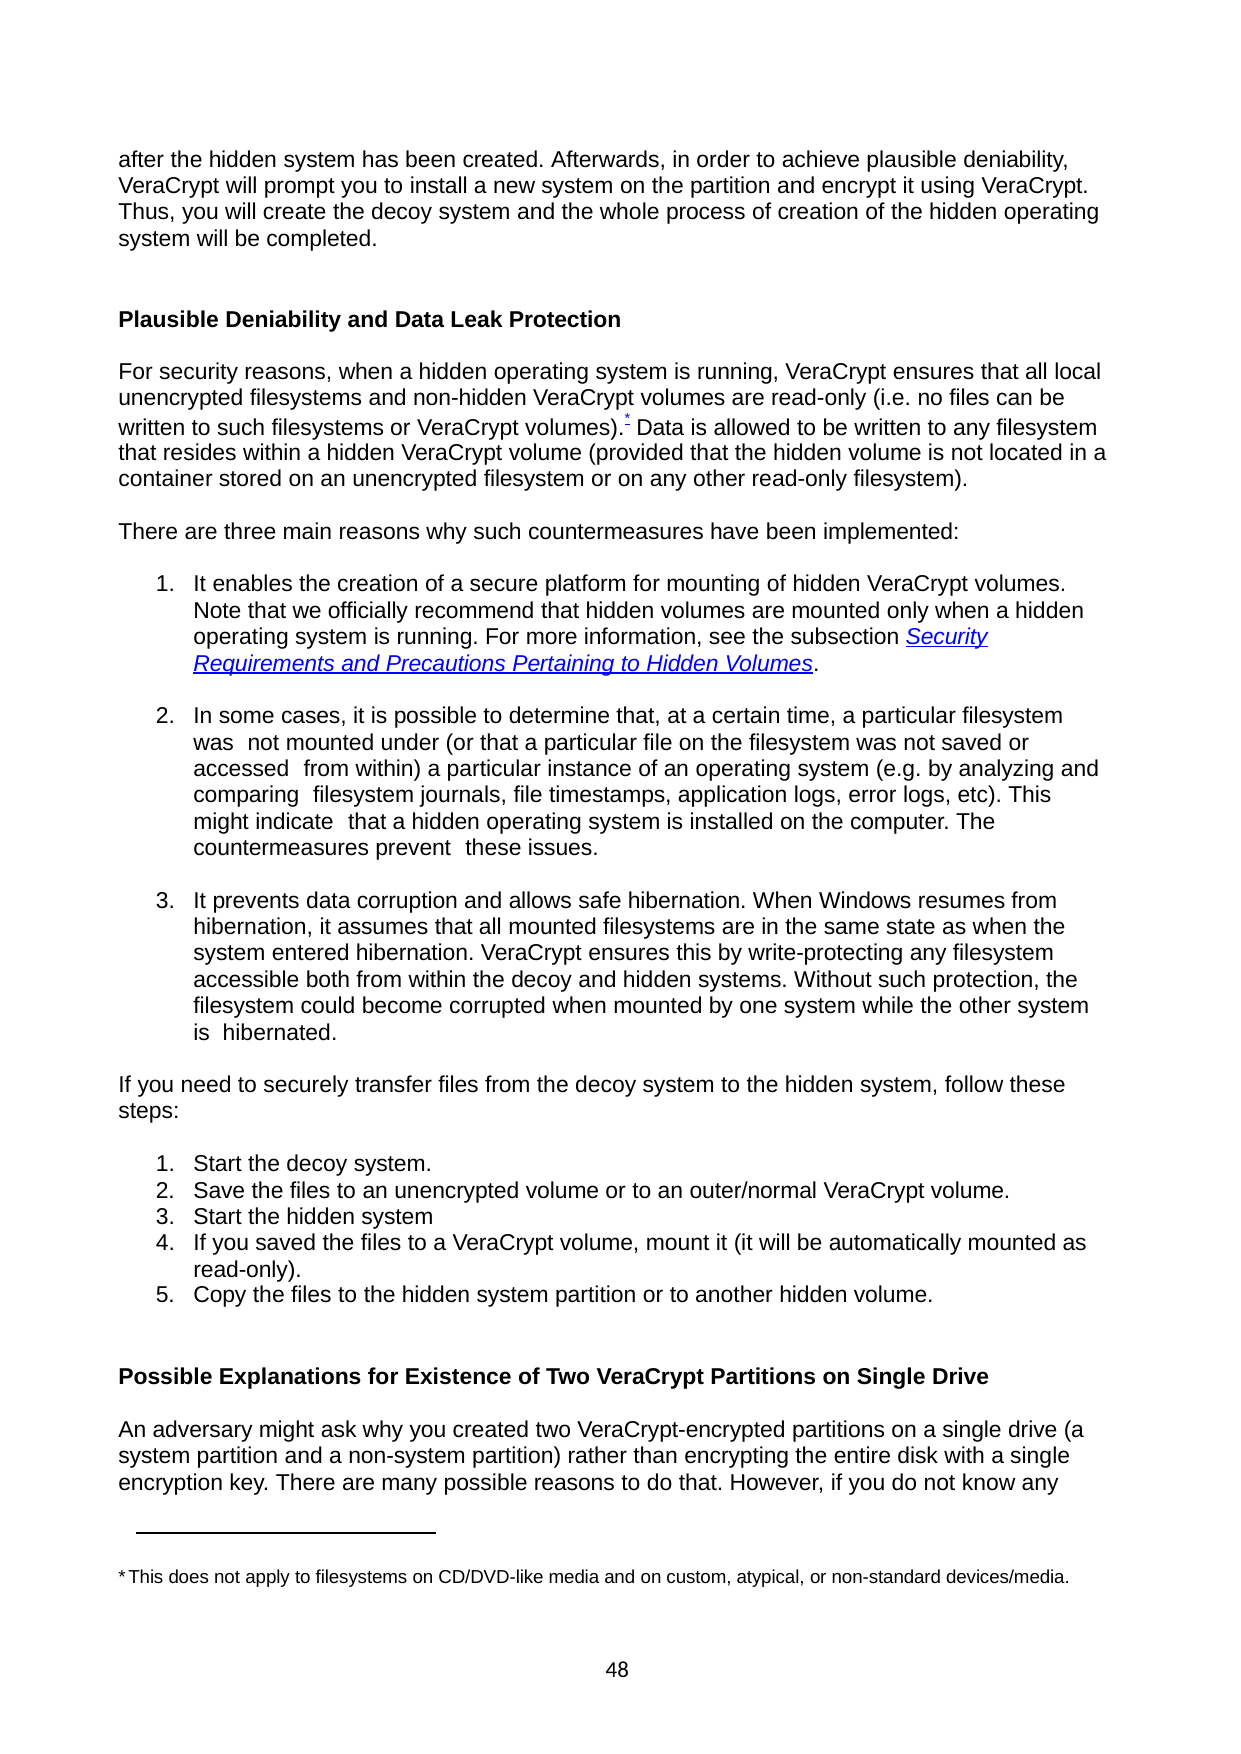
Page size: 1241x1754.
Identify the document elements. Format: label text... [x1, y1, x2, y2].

list This does not apply to filesystems on CD/DVD-like media and on custom, atypical, or non-standard devices/media. [118, 1566, 1128, 1587]
subtitle Possible Explanations for Existence of Two VeraCrypt Partitions on Single Drive [118, 1363, 1128, 1390]
subtitle Plausible Deniability and Data Leak Protection [118, 306, 1128, 332]
text If you need to securely transfer files from the decoy system to the hidden system, follow these steps: [118, 1071, 1108, 1124]
list Copy the files to the hidden system partition or to another hidden volume. [156, 1282, 1128, 1308]
list In some cases, it is possible to determine that, at a certain time, a particular filesystem was not mounted under (or that a particular file on the filesystem was not saved or accessed from within) a particular instance of an operating system (e.g. by analyzing and comparing filesystem journals, file timestamps, application logs, error logs, etc). This might indicate that a hidden operating system is installed on the computer. The countermeasures prevent these issues. [156, 702, 1108, 860]
list Start the decoy system. [156, 1150, 1128, 1177]
list Save the files to an unencrypted volume or to an outer/normal VeraCrypt volume. [156, 1177, 1128, 1203]
text An adversary might ask why you created two VeraCrypt-encrypted partitions on a single drive (a system partition and a non-system partition) rather than encrypting the entire disk with a single encryption key. There are many possible reasons to do that. However, if you do not know any [118, 1416, 1106, 1495]
text There are three main reasons why such countermeasures have been implemented: [118, 518, 1128, 544]
text For security reasons, when a hidden operating system is running, VeraCrypt ensures that all local unencrypted filesystems and non-hidden VeraCrypt volumes are read-only (i.e. no files can be written to such filesystems or VeraCrypt volumes).* Data is allowed to be written to any filesystem that resides within a hidden VeraCrypt volume (provided that the hidden volume is not located in a container stored on an unencrypted filesystem or on any other read-only filesystem). [118, 359, 1108, 491]
list It enables the creation of a secure platform for mounting of hidden VeraCrypt volumes. Note that we officially recommend that hidden volumes are mounted only when a hidden operating system is running. For more information, see the subsection Security Requirements and Precautions Pertaining to Hidden Volumes. [156, 570, 1087, 676]
list If you saved the files to a VeraCrypt volume, mount it (it will be automatically mounted as read-only). [156, 1229, 1091, 1282]
text after the hidden system has been created. Afterwards, in order to achieve plausible deniability, VeraCrypt will prompt you to install a new system on the partition and encrypt it using VeraCrypt. Thus, you will create the decoy system and the whole process of creation of the hidden operating system will be completed. [118, 146, 1108, 251]
list Start the hidden system [156, 1203, 1128, 1229]
list It prevents data corruption and allows safe hibernation. When Windows resumes from hibernation, it assumes that all mounted filesystems are in the same state as when the system entered hibernation. VeraCrypt ensures this by write-protecting any filesystem accessible both from within the decoy and hidden systems. Without such protection, the filesystem could become corrupted when mounted by one system while the other system is hibernated. [156, 887, 1108, 1045]
